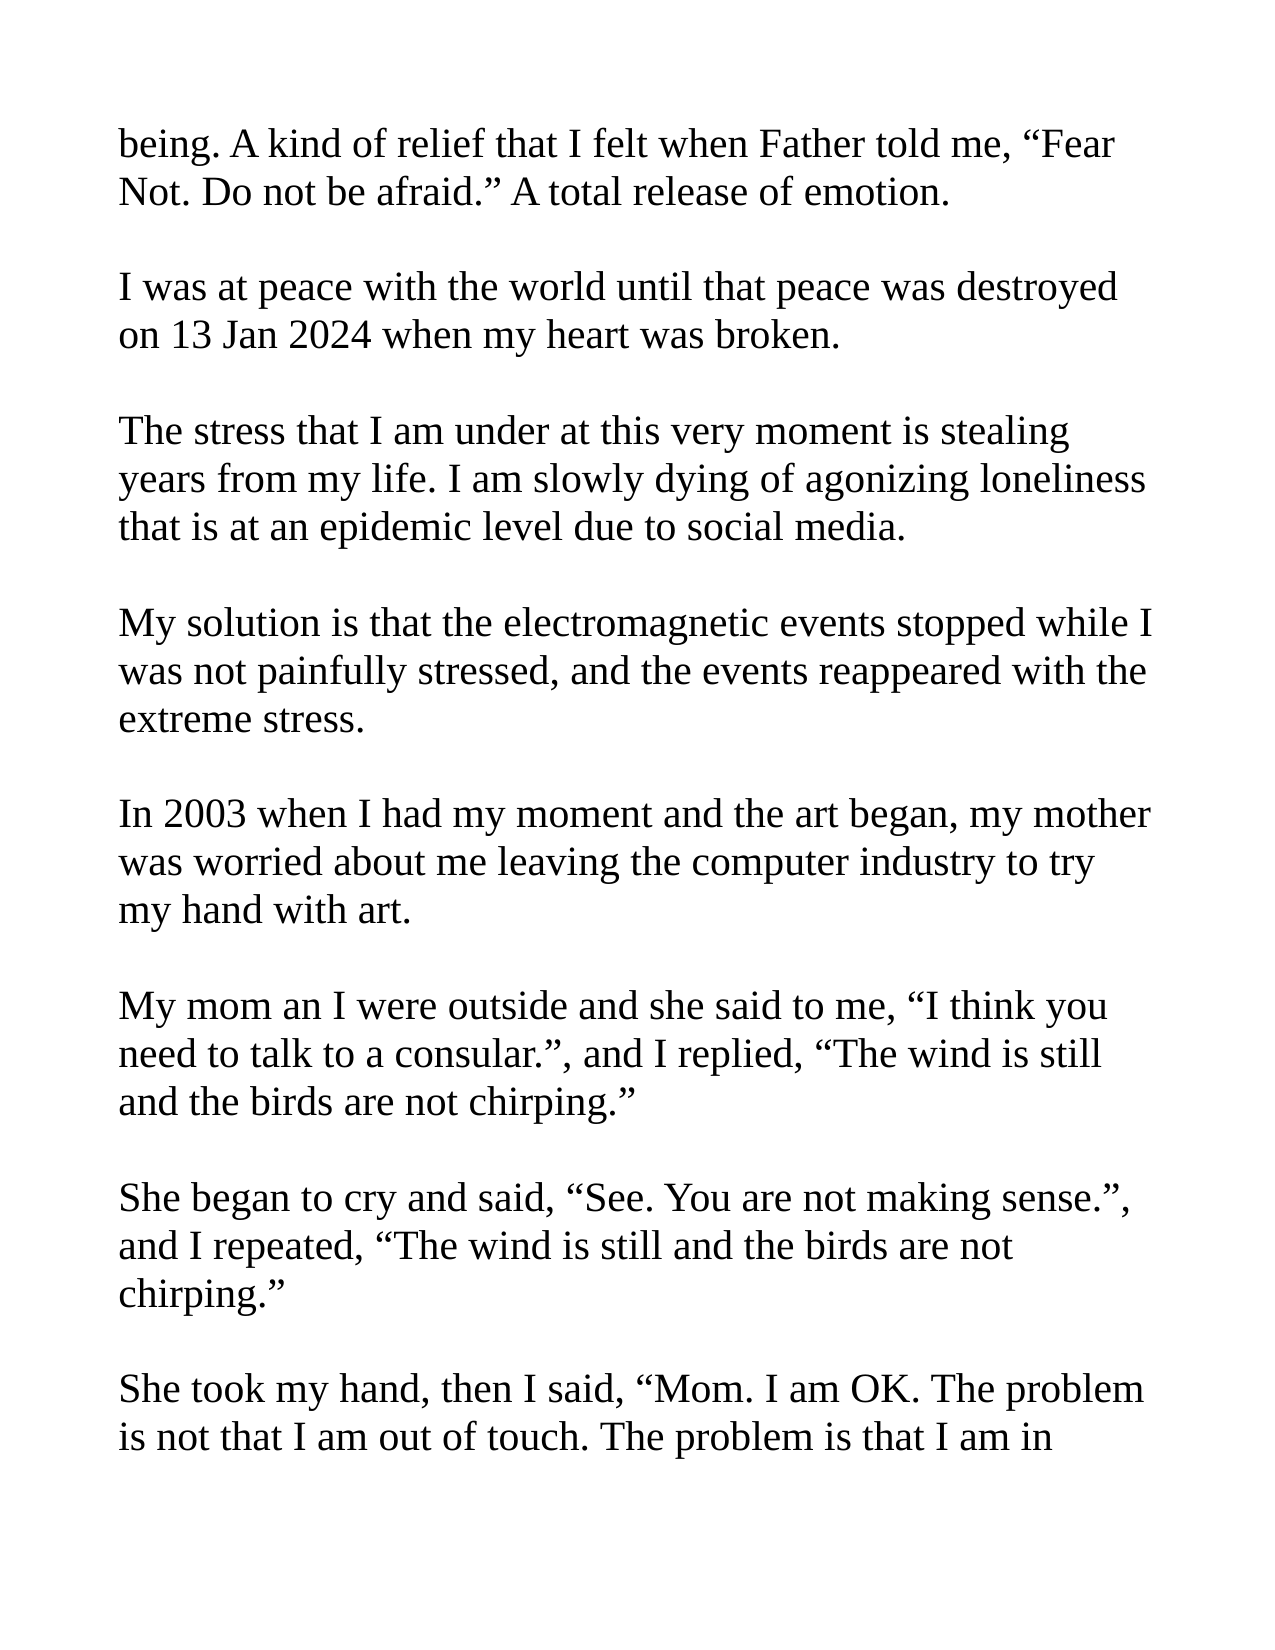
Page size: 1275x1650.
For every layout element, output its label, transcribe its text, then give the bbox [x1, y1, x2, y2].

text My mom an I were outside and she said to me, “I think you need to talk to a consular.”, and I replied, “The wind is still and the birds are not chirping.” [118, 981, 1157, 1124]
text In 2003 when I had my moment and the art began, my mother was worried about me leaving the computer industry to try my hand with art. [118, 789, 1157, 933]
text My solution is that the electromagnetic events stopped while I was not painfully stressed, and the events reappeared with the extreme stress. [118, 597, 1157, 741]
text The stress that I am under at this very moment is stealing years from my life. I am slowly dying of agonizing loneliness that is at an epidemic level due to social media. [118, 406, 1157, 549]
text being. A kind of relief that I felt when Father told me, “Fear Not. Do not be afraid.” A total release of emotion. [118, 118, 1157, 214]
text She took my hand, then I said, “Mom. I am OK. The problem is not that I am out of touch. The problem is that I am in [118, 1364, 1157, 1460]
text She began to cry and said, “See. You are not making sense.”, and I repeated, “The wind is still and the birds are not chirping.” [118, 1172, 1157, 1316]
text I was at peace with the world until that peace was destroyed on 13 Jan 2024 when my heart was broken. [118, 262, 1157, 358]
